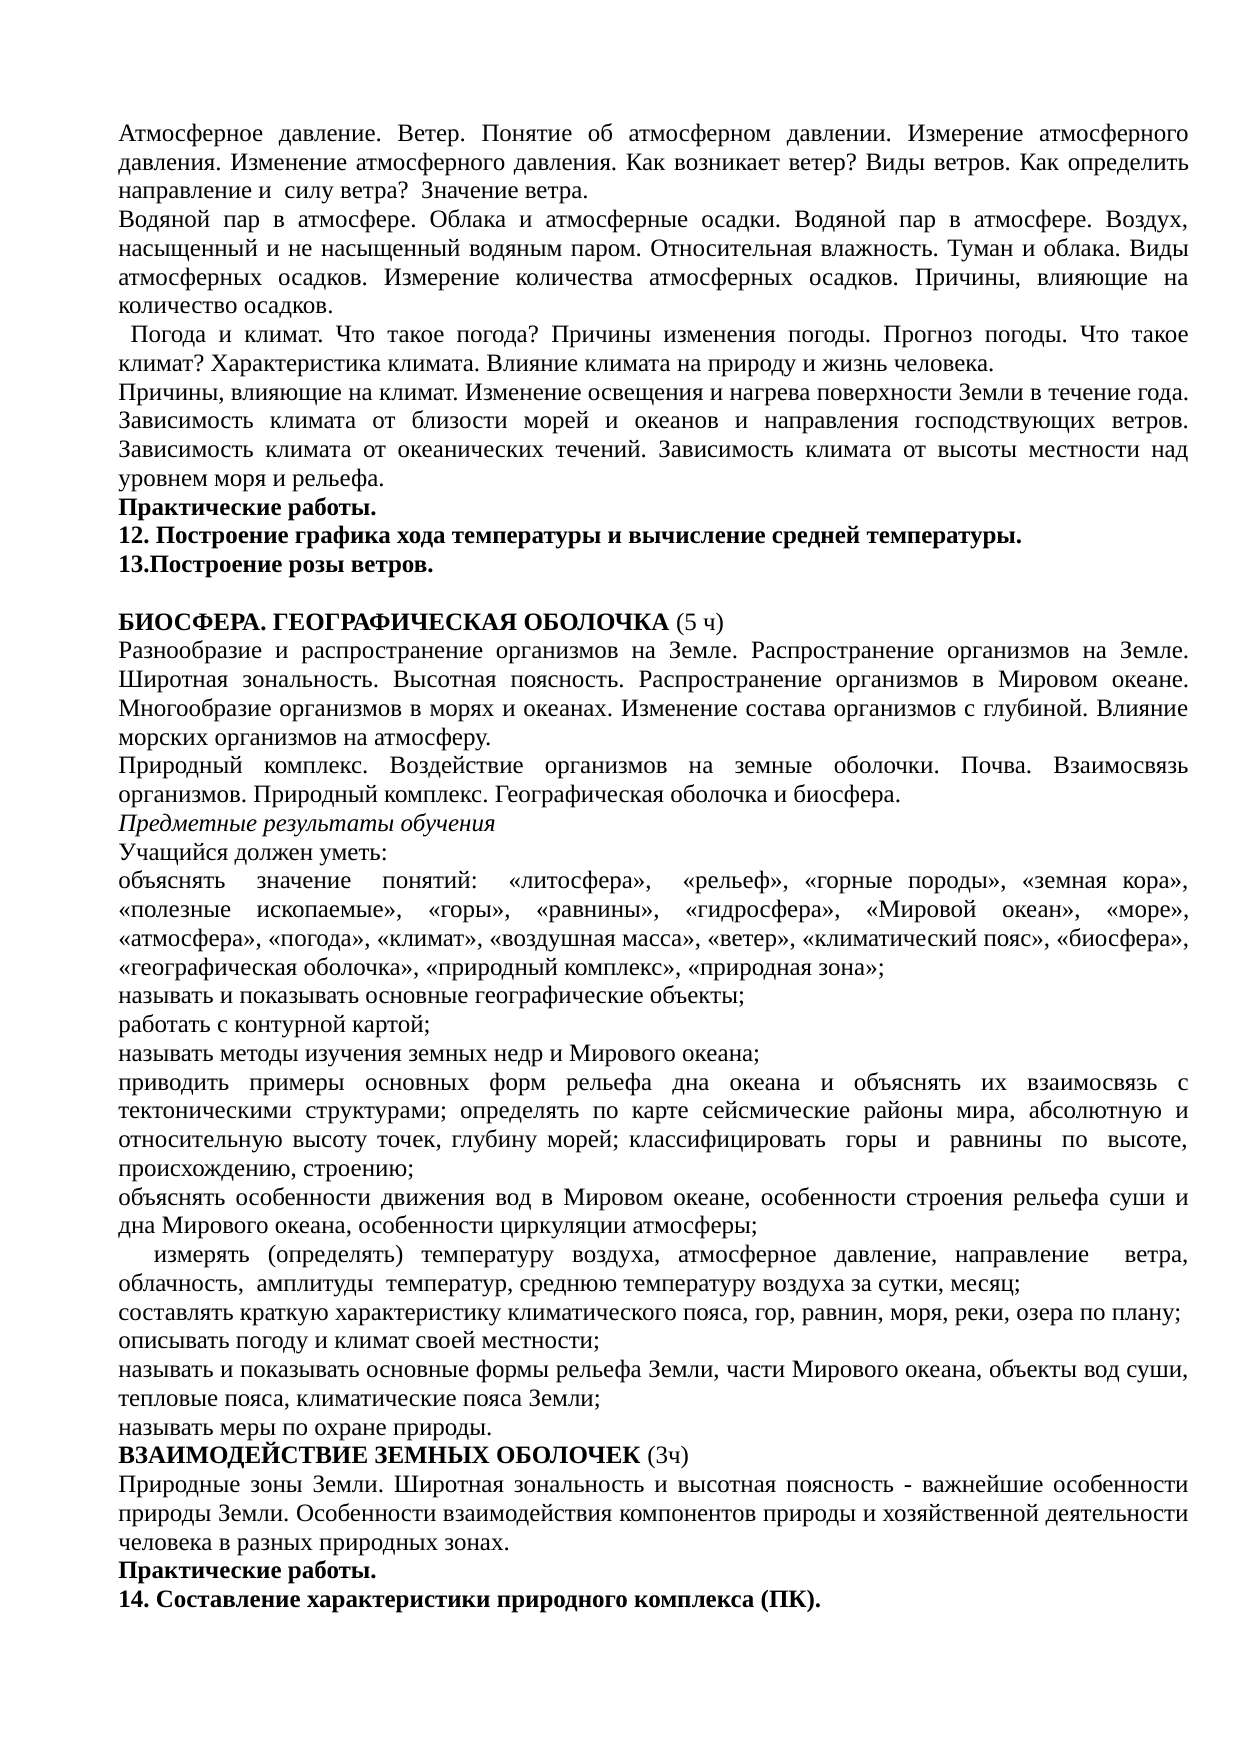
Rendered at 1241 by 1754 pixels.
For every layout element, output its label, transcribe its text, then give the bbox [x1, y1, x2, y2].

text приводить примеры основных форм рельефа дна океана и объяснять их взаимосвязь с тектоническими структурами; определять по карте сейсмические районы мира, абсолютную и относительную высоту точек, глубину морей; классифицировать горы и равнины по высоте, происхождению, строению; [118, 1067, 1190, 1182]
text называть и показывать основные формы рельефа Земли, части Мирового океана, объекты вод суши, тепловые пояса, климатические пояса Земли; [118, 1354, 1190, 1412]
text Природный комплекс. Воздействие организмов на земные оболочки. Почва. Взаимосвязь организмов. Природный комплекс. Географическая оболочка и биосфера. [118, 751, 1190, 808]
text составлять краткую характеристику климатического пояса, гор, равнин, моря, реки, озера по плану; [118, 1297, 1190, 1326]
text Практические работы. [118, 492, 1190, 521]
text ВЗАИМОДЕЙСТВИЕ ЗЕМНЫХ ОБОЛОЧЕК (3ч) [118, 1441, 1190, 1469]
text работать с контурной картой; [118, 1009, 1190, 1038]
text 12. Построение графика хода температуры и вычисление средней температуры. [118, 521, 1190, 549]
text называть меры по охране природы. [118, 1412, 1190, 1441]
text 14. Составление характеристики природного комплекса (ПК). [118, 1584, 1190, 1613]
text объяснять особенности движения вод в Мировом океане, особенности строения рельефа суши и дна Мирового океана, особенности циркуляции атмосферы; [118, 1182, 1190, 1239]
text Практические работы. [118, 1556, 1190, 1584]
text измерять (определять) температуру воздуха, атмосферное давление, направление ветра, облачность, амплитуды температур, среднюю температуру воздуха за сутки, месяц; [118, 1239, 1190, 1297]
text Водяной пар в атмосфере. Облака и атмосферные осадки. Водяной пар в атмосфере. Воздух, насыщенный и не насыщенный водяным паром. Относительная влажность. Туман и облака. Виды атмосферных осадков. Измерение количества атмосферных осадков. Причины, влияющие на количество осадков. [118, 204, 1190, 319]
text Разнообразие и распространение организмов на Земле. Распространение организмов на Земле. Широтная зональность. Высотная поясность. Распространение организмов в Мировом океане. Многообразие организмов в морях и океанах. Изменение состава организмов с глубиной. Влияние морских организмов на атмосферу. [118, 636, 1190, 751]
text называть методы изучения земных недр и Мирового океана; [118, 1038, 1190, 1067]
text Предметные результаты обучения [118, 808, 1190, 837]
text Атмосферное давление. Ветер. Понятие об атмосферном давлении. Измерение атмосферного давления. Изменение атмосферного давления. Как возникает ветер? Виды ветров. Как определить направление и силу ветра? Значение ветра. [118, 118, 1190, 204]
text называть и показывать основные географические объекты; [118, 981, 1190, 1009]
text Учащийся должен уметь: [118, 837, 1190, 866]
text описывать погоду и климат своей местности; [118, 1326, 1190, 1354]
text БИОСФЕРА. ГЕОГРАФИЧЕСКАЯ ОБОЛОЧКА (5 ч) [118, 607, 1190, 636]
text 13.Построение розы ветров. [118, 549, 1190, 578]
text объяснять значение понятий: «литосфера», «рельеф», «горные породы», «земная кора», «полезные ископаемые», «горы», «равнины», «гидросфера», «Мировой океан», «море», «атмосфера», «погода», «климат», «воздушная масса», «ветер», «климатический пояс», «биосфера», «географическая оболочка», «природный комплекс», «природная зона»; [118, 866, 1190, 981]
text Причины, влияющие на климат. Изменение освещения и нагрева поверхности Земли в течение года. Зависимость климата от близости морей и океанов и направления господствующих ветров. Зависимость климата от океанических течений. Зависимость климата от высоты местности над уровнем моря и рельефа. [118, 377, 1190, 492]
text Природные зоны Земли. Широтная зональность и высотная поясность - важнейшие особенности природы Земли. Особенности взаимодействия компонентов природы и хозяйственной деятельности человека в разных природных зонах. [118, 1469, 1190, 1556]
text Погода и климат. Что такое погода? Причины изменения погоды. Прогноз погоды. Что такое климат? Характеристика климата. Влияние климата на природу и жизнь человека. [118, 319, 1190, 377]
